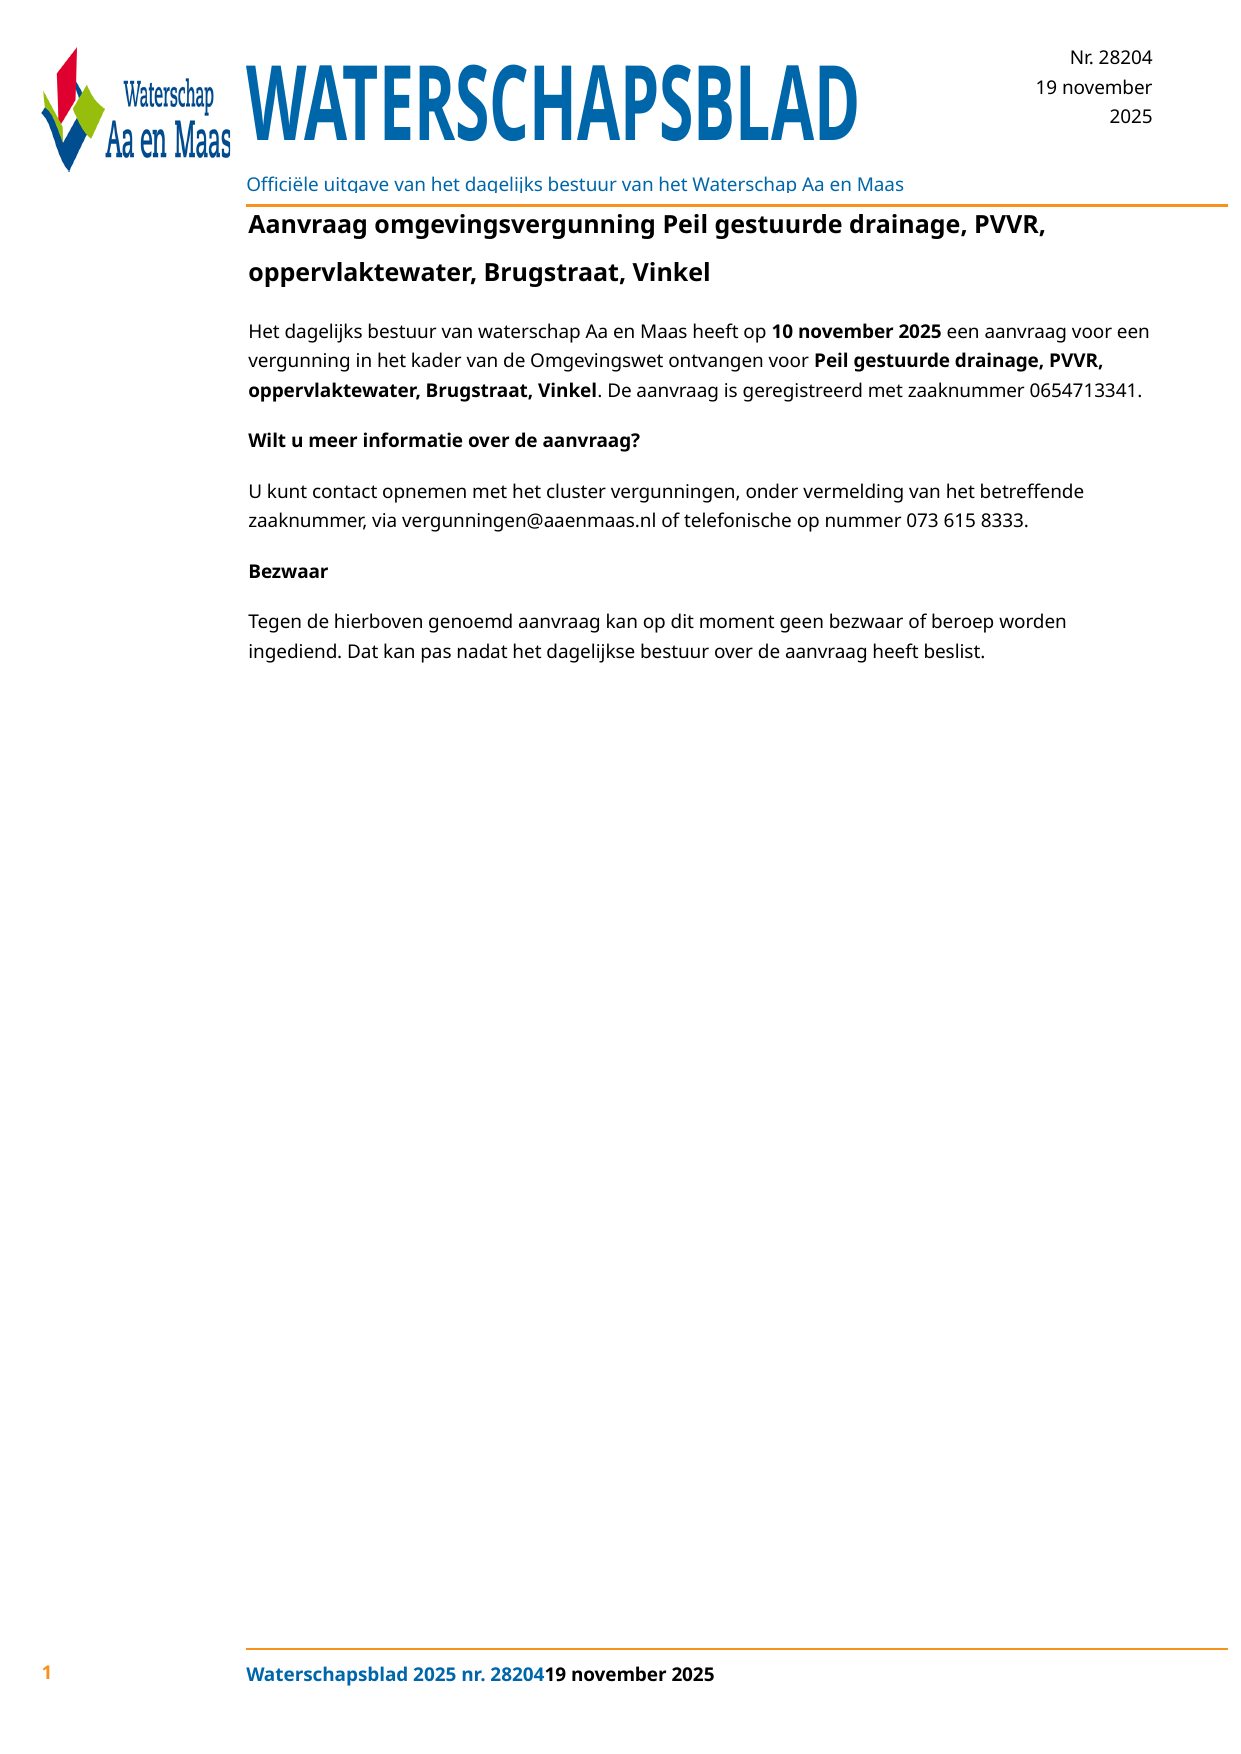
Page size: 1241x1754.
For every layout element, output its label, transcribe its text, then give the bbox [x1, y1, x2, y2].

text U kunt contact opnemen met het cluster vergunningen, onder vermelding van het betreffende zaaknummer, via vergunningen@aaenmaas.nl of telefonische op nummer 073 615 8333. [248, 478, 1152, 533]
text Tegen de hierboven genoemd aanvraag kan op dit moment geen bezwaar of beroep worden ingediend. Dat kan pas nadat het dagelijkse bestuur over de aanvraag heeft beslist. [248, 608, 1152, 664]
text Bezwaar [248, 558, 1152, 584]
picture [41, 47, 231, 172]
text Het dagelijks bestuur van waterschap Aa en Maas heeft op 10 november 2025 een aanvraag voor een vergunning in het kader van de Omgevingswet ontvangen voor Peil gestuurde drainage, PVVR, oppervlaktewater, Brugstraat, Vinkel. De aanvraag is geregistreerd met zaaknummer 0654713341. [248, 318, 1152, 403]
text Wilt u meer informatie over de aanvraag? [248, 427, 1152, 453]
text Aanvraag omgevingsvergunning Peil gestuurde drainage, PVVR, oppervlaktewater, Brugstraat, Vinkel [248, 207, 1152, 288]
